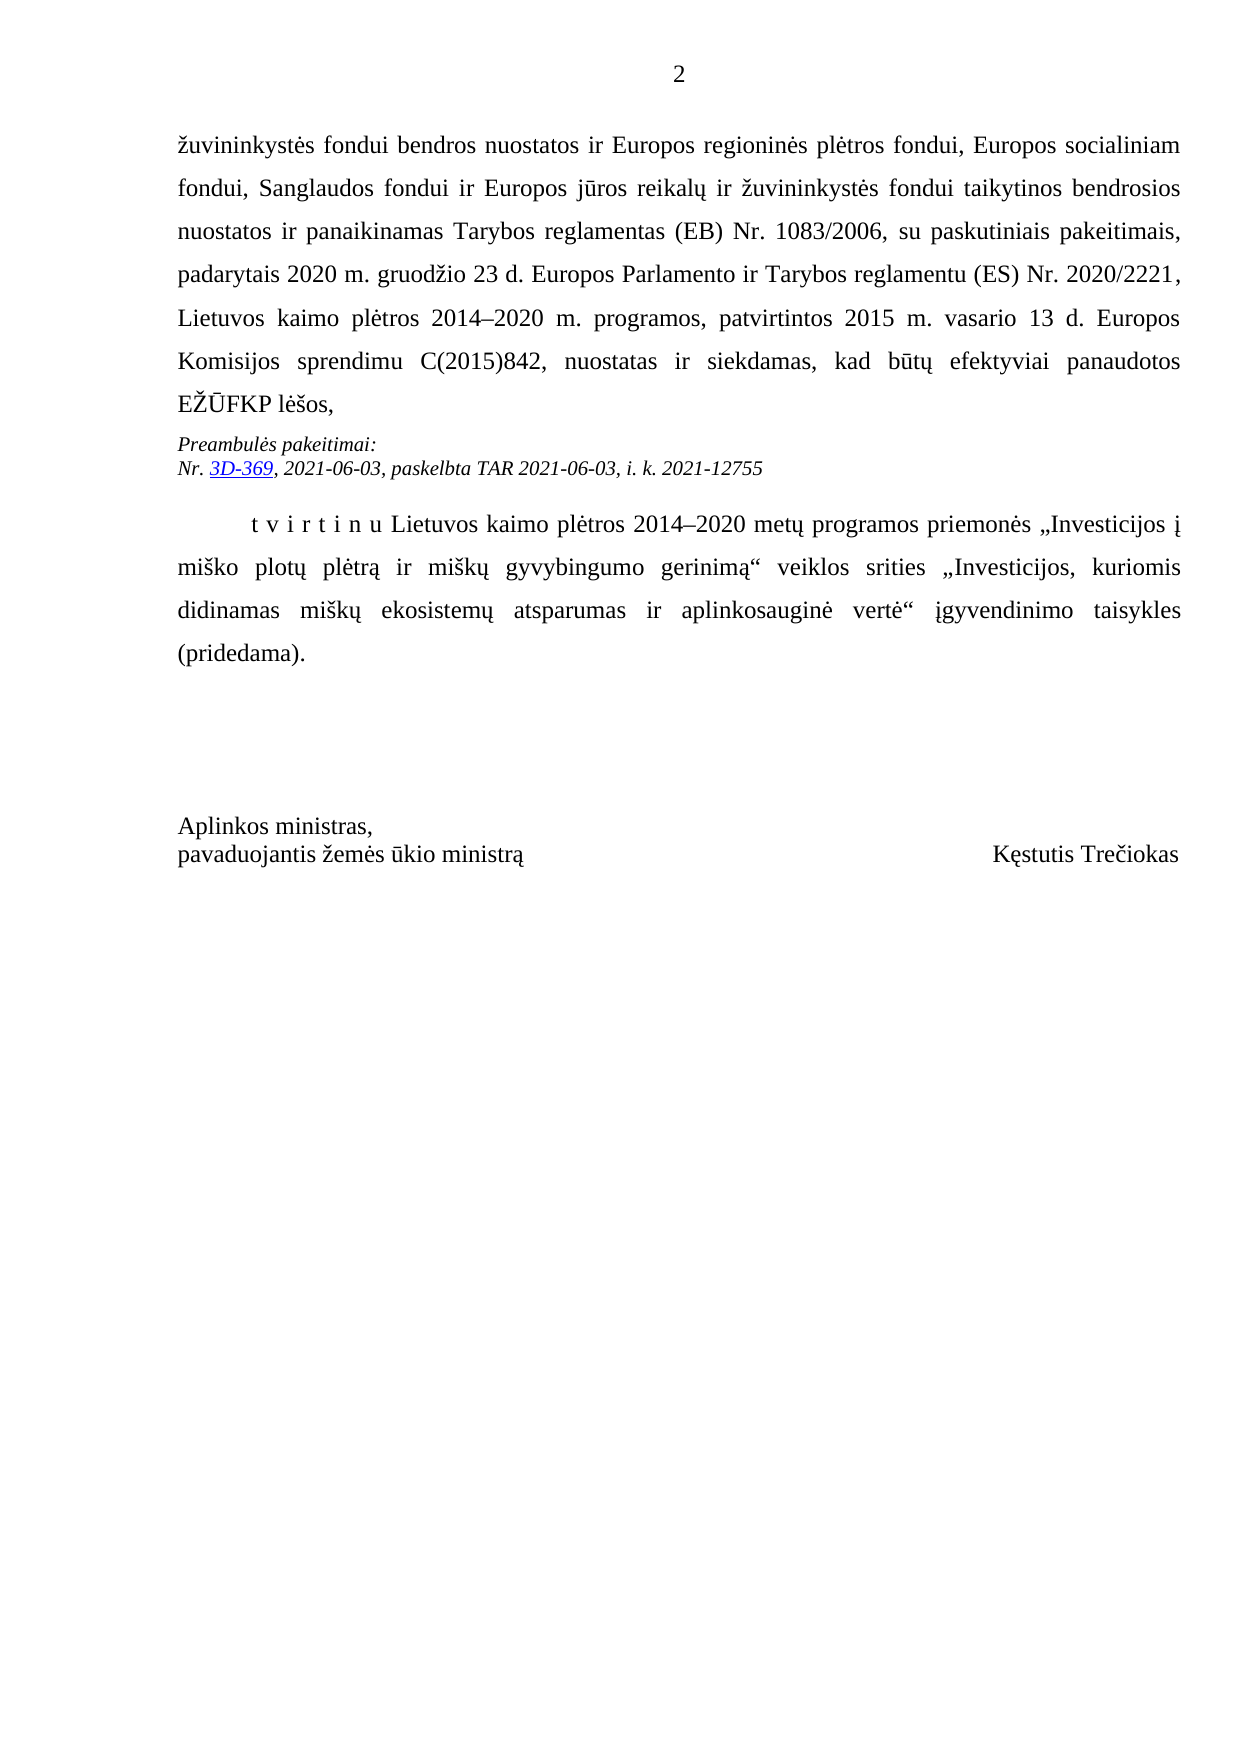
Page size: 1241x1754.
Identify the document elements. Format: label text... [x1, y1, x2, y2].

text Aplinkos ministras, [177, 811, 1181, 839]
text žuvininkystės fondui bendros nuostatos ir Europos regioninės plėtros fondui, Europos socialiniam fondui, Sanglaudos fondui ir Europos jūros reikalų ir žuvininkystės fondui taikytinos bendrosios nuostatos ir panaikinamas Tarybos reglamentas (EB) Nr. 1083/2006, su paskutiniais pakeitimais, padarytais 2020 m. gruodžio 23 d. Europos Parlamento ir Tarybos reglamentu (ES) Nr. 2020/2221, Lietuvos kaimo plėtros 2014–2020 m. programos, patvirtintos 2015 m. vasario 13 d. Europos Komisijos sprendimu C(2015)842, nuostatas ir siekdamas, kad būtų efektyviai panaudotos EŽŪFKP lėšos, [177, 130, 1181, 418]
text Nr. 3D-369, 2021-06-03, paskelbta TAR 2021-06-03, i. k. 2021-12755 [177, 456, 1181, 480]
text t v i r t i n u Lietuvos kaimo plėtros 2014–2020 metų programos priemonės „Investicijos į miško plotų plėtrą ir miškų gyvybingumo gerinimą“ veiklos srities „Investicijos, kuriomis didinamas miškų ekosistemų atsparumas ir aplinkosauginė vertė“ įgyvendinimo taisykles (pridedama). [177, 509, 1181, 667]
text Preambulės pakeitimai: [177, 432, 1181, 456]
text pavaduojantis žemės ūkio ministrą Kęstutis Trečiokas [177, 839, 1181, 868]
